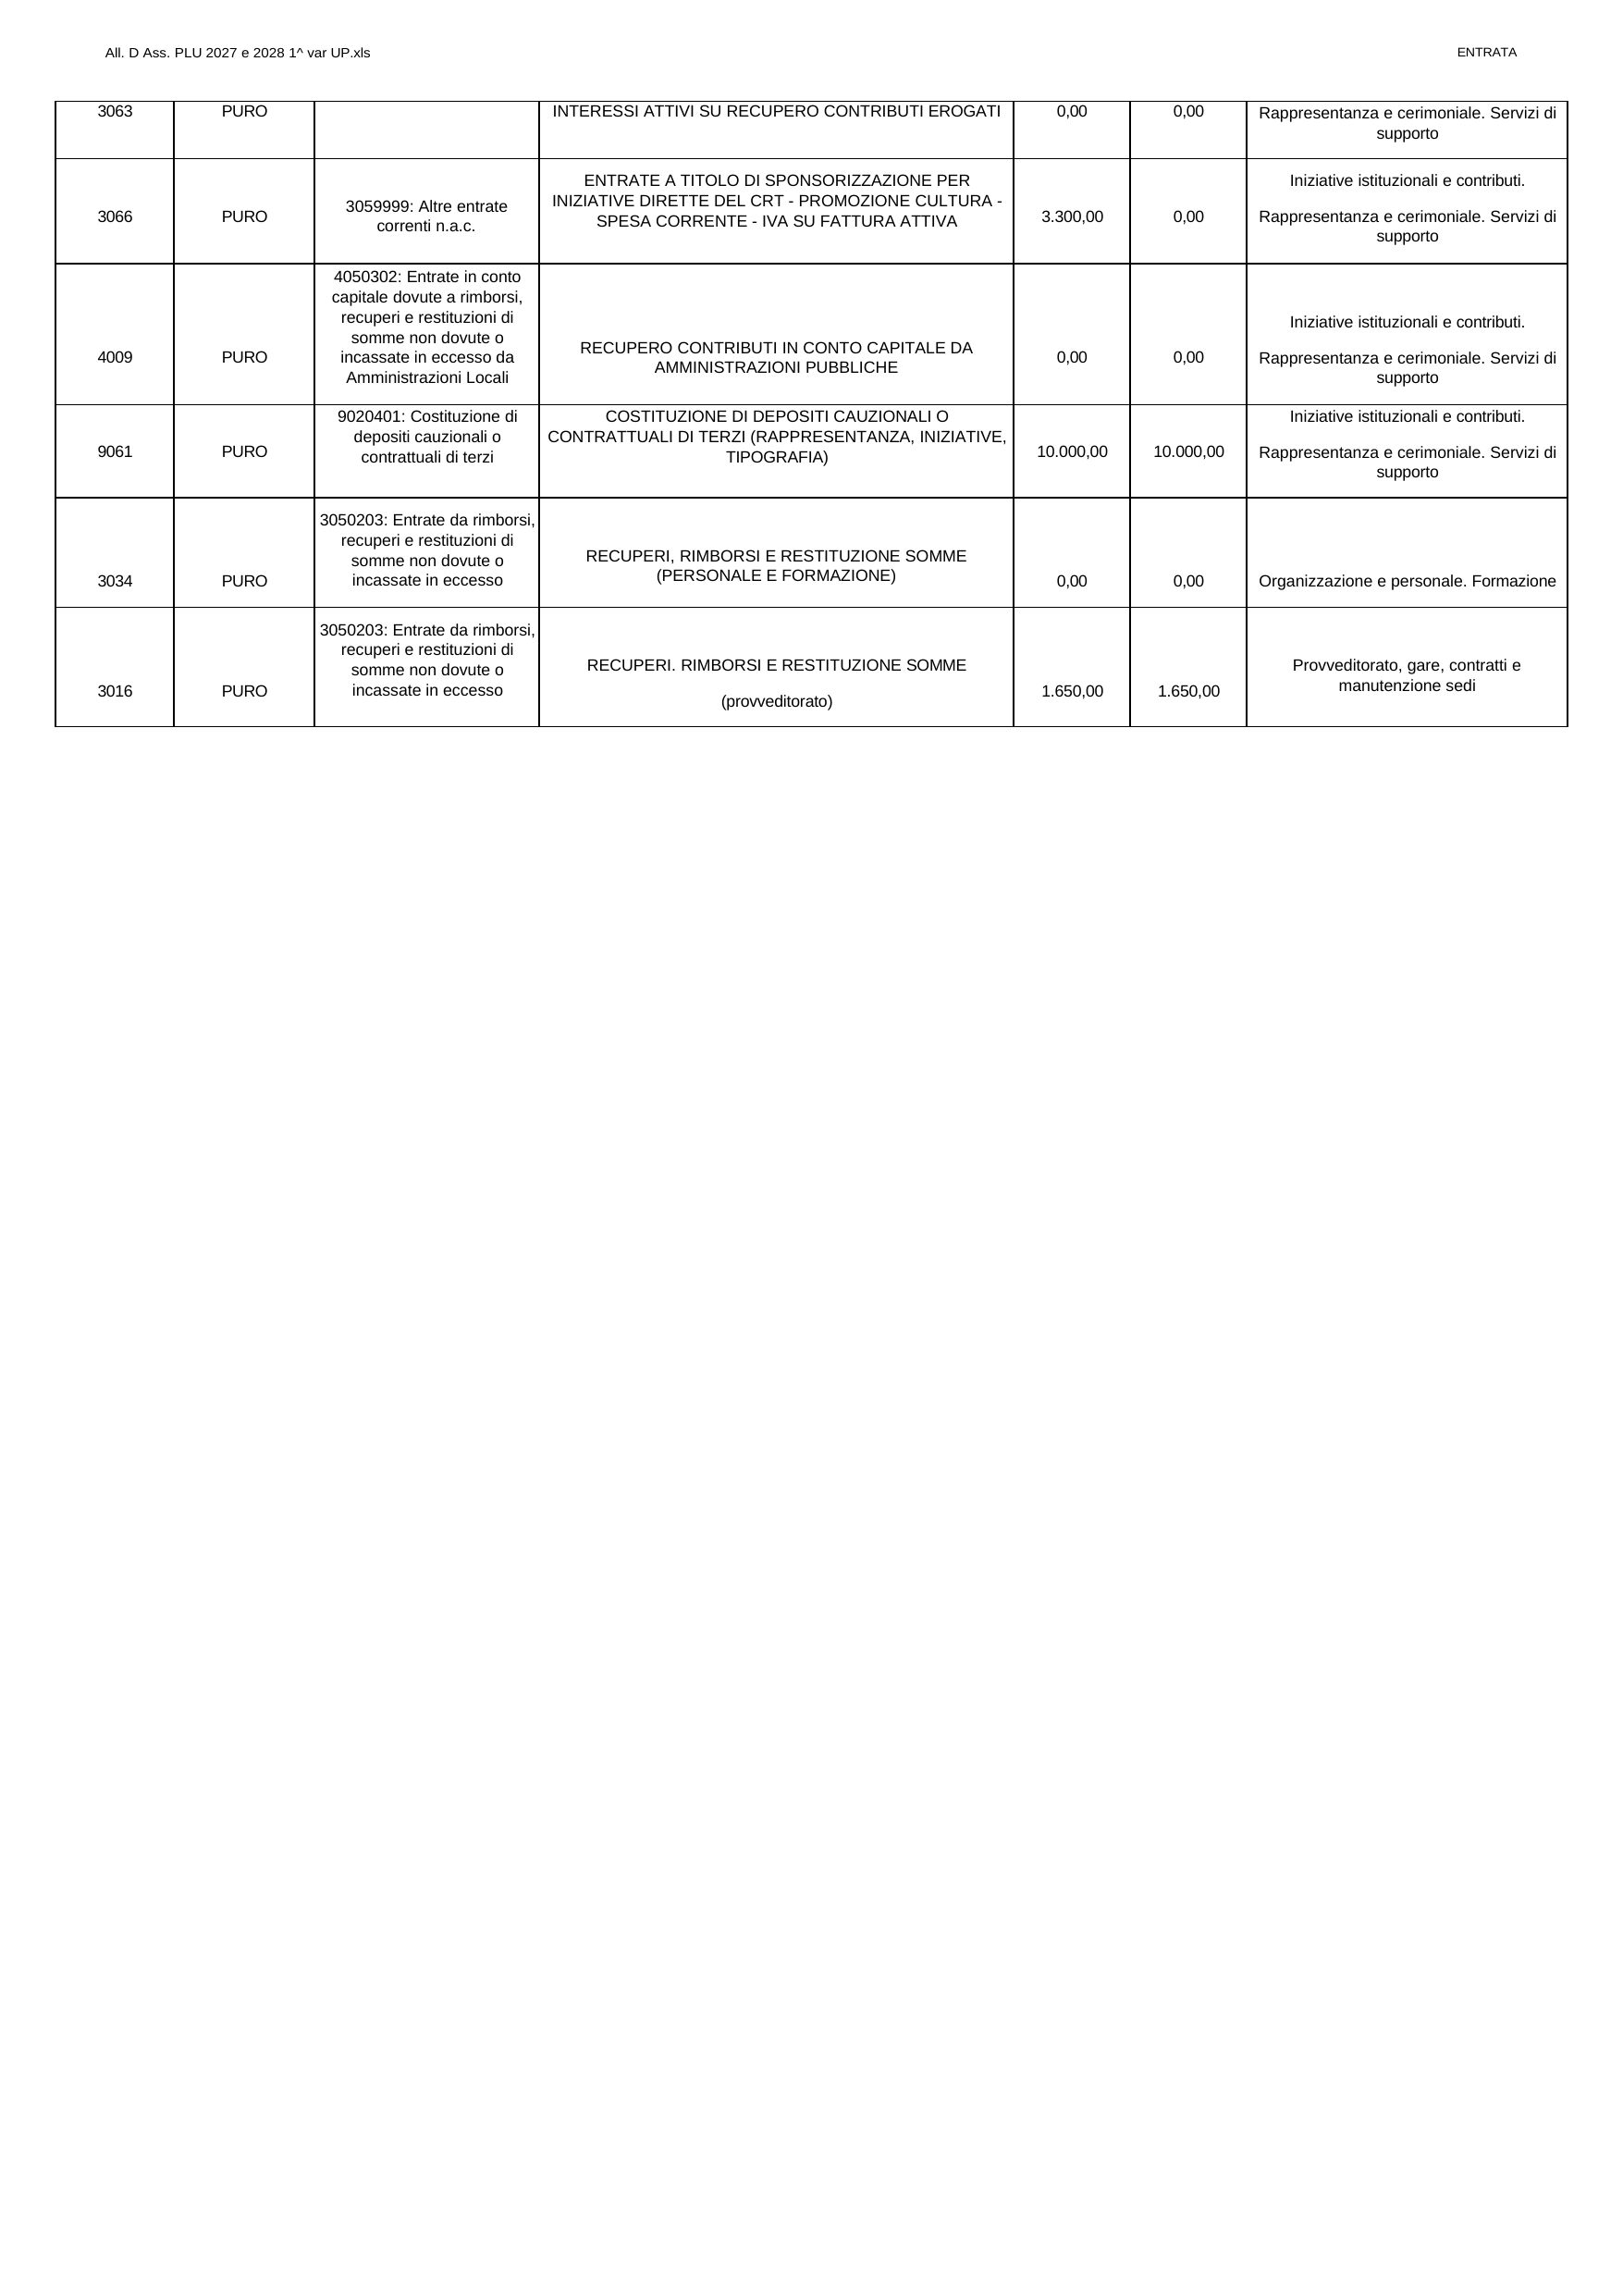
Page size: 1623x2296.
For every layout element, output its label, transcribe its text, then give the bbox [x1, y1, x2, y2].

table_cell 0,00 [1014, 499, 1129, 607]
table_cell PURO [175, 265, 314, 404]
table_cell 1.650,00 [1014, 608, 1129, 725]
table_cell PURO [175, 499, 314, 607]
table_cell 0,00 [1131, 499, 1246, 607]
table_cell PURO [175, 102, 314, 158]
table_cell INTERESSI ATTIVI SU RECUPERO CONTRIBUTI EROGATI [540, 102, 1013, 158]
table_cell 4009 [56, 265, 173, 404]
table_cell Iniziative istituzionali e contributi. Rappresentanza e cerimoniale. Servizi di supporto [1248, 405, 1567, 497]
table_cell 4050302: Entrate in conto capitale dovute a rimborsi, recuperi e restituzioni di somme non dovute o incassate in eccesso da Amministrazioni Locali [315, 265, 538, 404]
table_cell 9061 [56, 405, 173, 497]
table_cell 3016 [56, 608, 173, 725]
table_cell PURO [175, 608, 314, 725]
table_cell 9020401: Costituzione di depositi cauzionali o contrattuali di terzi [315, 405, 538, 497]
table_cell 1.650,00 [1131, 608, 1246, 725]
table_cell 0,00 [1014, 265, 1129, 404]
table_cell 3050203: Entrate da rimborsi, recuperi e restituzioni di somme non dovute o incassate in eccesso [315, 499, 538, 607]
table_cell RECUPERI, RIMBORSI E RESTITUZIONE SOMME (PERSONALE E FORMAZIONE) [540, 499, 1013, 607]
table_cell 10.000,00 [1131, 405, 1246, 497]
table_cell 3059999: Altre entrate correnti n.a.c. [315, 159, 538, 263]
table_cell RECUPERO CONTRIBUTI IN CONTO CAPITALE DA AMMINISTRAZIONI PUBBLICHE [540, 265, 1013, 404]
table_cell Rappresentanza e cerimoniale. Servizi di supporto [1248, 102, 1567, 158]
table_cell PURO [175, 405, 314, 497]
table_cell 3050203: Entrate da rimborsi, recuperi e restituzioni di somme non dovute o incassate in eccesso [315, 608, 538, 725]
table_cell PURO [175, 159, 314, 263]
table_cell [315, 102, 538, 158]
table_cell 0,00 [1131, 102, 1246, 158]
table_cell Iniziative istituzionali e contributi. Rappresentanza e cerimoniale. Servizi di supporto [1248, 265, 1567, 404]
table_cell 3.300,00 [1014, 159, 1129, 263]
table_cell RECUPERI. RIMBORSI E RESTITUZIONE SOMME (provveditorato) [540, 608, 1013, 725]
table_cell 0,00 [1131, 265, 1246, 404]
table_cell 3063 [56, 102, 173, 158]
table_cell COSTITUZIONE DI DEPOSITI CAUZIONALI O CONTRATTUALI DI TERZI (RAPPRESENTANZA, INIZIATIVE, TIPOGRAFIA) [540, 405, 1013, 497]
table_cell Organizzazione e personale. Formazione [1248, 499, 1567, 607]
table_cell ENTRATE A TITOLO DI SPONSORIZZAZIONE PER INIZIATIVE DIRETTE DEL CRT - PROMOZIONE CULTURA - SPESA CORRENTE - IVA SU FATTURA ATTIVA [540, 159, 1013, 263]
table_cell 0,00 [1131, 159, 1246, 263]
table_cell 10.000,00 [1014, 405, 1129, 497]
table_cell Provveditorato, gare, contratti e manutenzione sedi [1248, 608, 1567, 725]
table_cell 3066 [56, 159, 173, 263]
table_cell Iniziative istituzionali e contributi. Rappresentanza e cerimoniale. Servizi di supporto [1248, 159, 1567, 263]
table_cell 0,00 [1014, 102, 1129, 158]
table_cell 3034 [56, 499, 173, 607]
